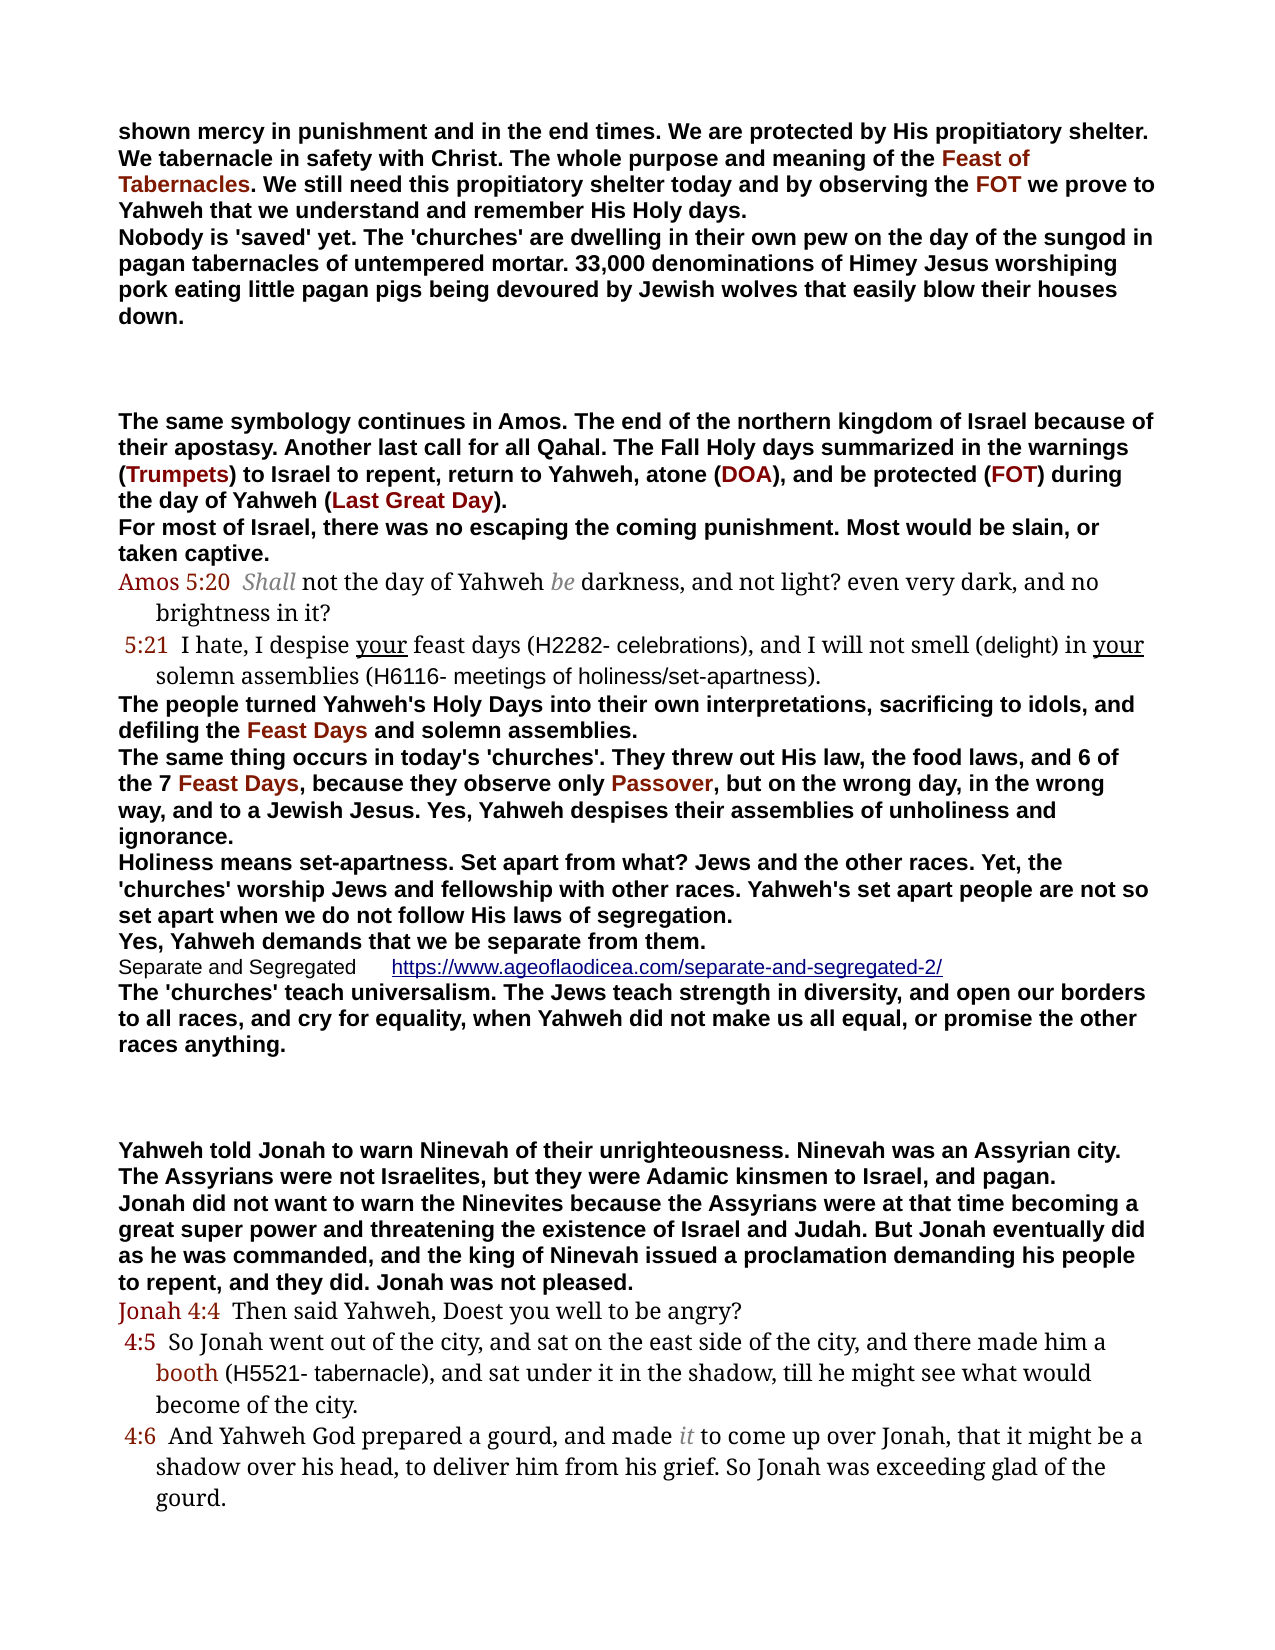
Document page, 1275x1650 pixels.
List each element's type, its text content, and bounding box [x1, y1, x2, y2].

text Separate and Segregated https://www.ageoflaodicea.com/separate-and-segregated-2/ [118, 955, 1157, 979]
text The 'churches' teach universalism. The Jews teach strength in diversity, and open our borders to all races, and cry for equality, when Yahweh did not make us all equal, or promise the other races anything. [118, 979, 1157, 1058]
text 4:6 And Yahweh God prepared a gourd, and made it to come up over Jonah, that it might be a shadow over his head, to deliver him from his grief. So Jonah was exceeding glad of the gourd. [118, 1420, 1157, 1514]
text Yahweh told Jonah to warn Ninevah of their unrighteousness. Ninevah was an Assyrian city. The Assyrians were not Israelites, but they were Adamic kinsmen to Israel, and pagan. [118, 1137, 1157, 1189]
text 4:5 So Jonah went out of the city, and sat on the east side of the city, and there made him a booth (H5521- tabernacle), and sat under it in the shadow, till he might see what would become of the city. [118, 1326, 1157, 1420]
text Nobody is 'saved' yet. The 'churches' are dwelling in their own pew on the day of the sungod in pagan tabernacles of untempered mortar. 33,000 denominations of Himey Jesus worshiping pork eating little pagan pigs being devoured by Jewish wolves that easily blow their houses down. [118, 223, 1157, 329]
text 5:21 I hate, I despise your feast days (H2282- celebrations), and I will not smell (delight) in your solemn assemblies (H6116- meetings of holiness/set-apartness). [118, 629, 1157, 691]
text The same thing occurs in today's 'churches'. They threw out His law, the food laws, and 6 of the 7 Feast Days, because they observe only Passover, but on the wrong day, in the wrong way, and to a Jewish Jesus. Yes, Yahweh despises their assemblies of unholiness and ignorance. [118, 744, 1157, 849]
text Amos 5:20 Shall not the day of Yahweh be darkness, and not light? even very dark, and no brightness in it? [118, 566, 1157, 629]
text Yes, Yahweh demands that we be separate from them. [118, 928, 1157, 955]
text The people turned Yahweh's Holy Days into their own interpretations, sacrificing to idols, and defiling the Feast Days and solemn assemblies. [118, 691, 1157, 744]
text Holiness means set-apartness. Set apart from what? Jews and the other races. Yet, the 'churches' worship Jews and fellowship with other races. Yahweh's set apart people are not so set apart when we do not follow His laws of segregation. [118, 849, 1157, 928]
text For most of Israel, there was no escaping the coming punishment. Most would be slain, or taken captive. [118, 513, 1157, 566]
text Jonah did not want to warn the Ninevites because the Assyrians were at that time becoming a great super power and threatening the existence of Israel and Judah. But Jonah eventually did as he was commanded, and the king of Ninevah issued a proclamation demanding his people to repent, and they did. Jonah was not pleased. [118, 1189, 1157, 1295]
text The same symbology continues in Amos. The end of the northern kingdom of Israel because of their apostasy. Another last call for all Qahal. The Fall Holy days summarized in the warnings (Trumpets) to Israel to repent, return to Yahweh, atone (DOA), and be protected (FOT) during the day of Yahweh (Last Great Day). [118, 408, 1157, 513]
text shown mercy in punishment and in the end times. We are protected by His propitiatory shelter. We tabernacle in safety with Christ. The whole purpose and meaning of the Feast of Tabernacles. We still need this propitiatory shelter today and by observing the FOT we prove to Yahweh that we understand and remember His Holy days. [118, 118, 1157, 223]
text Jonah 4:4 Then said Yahweh, Doest you well to be angry? [118, 1295, 1157, 1326]
